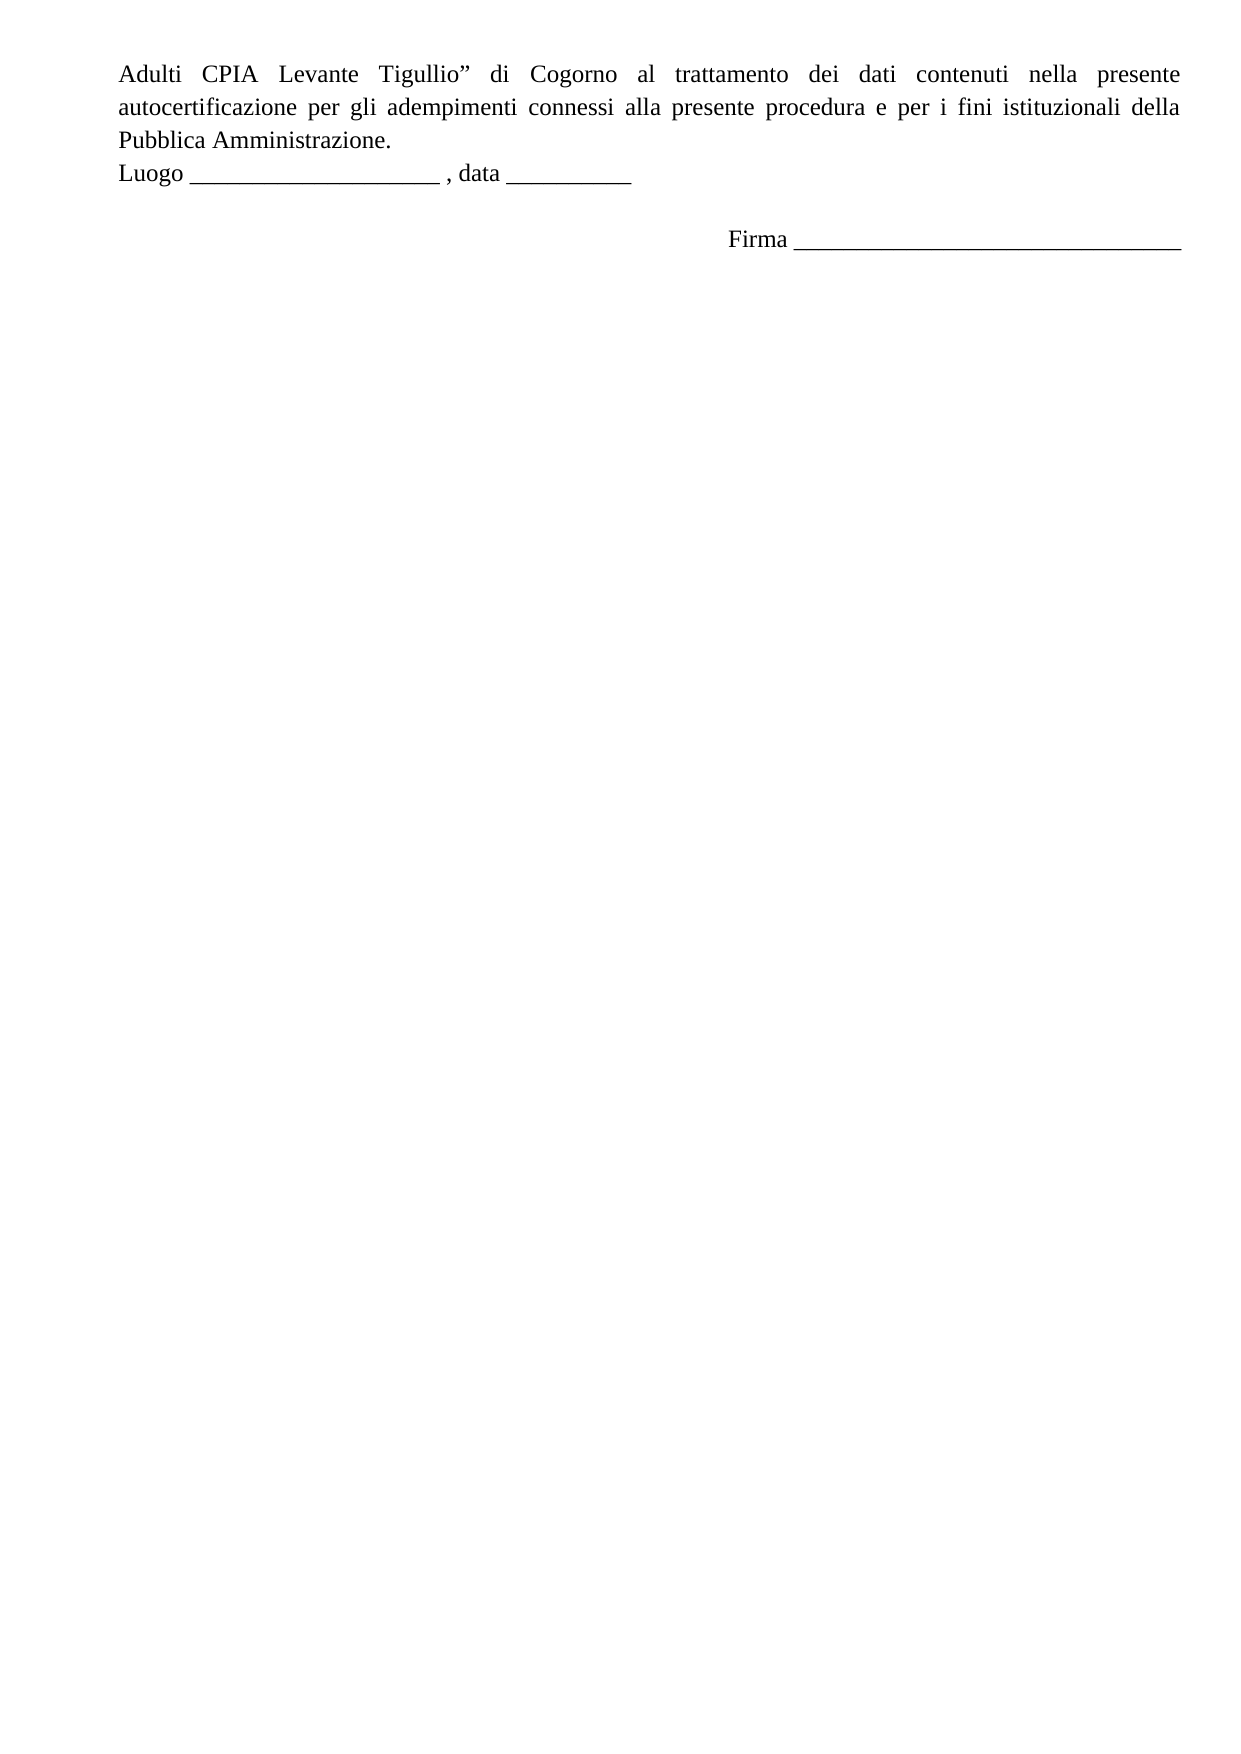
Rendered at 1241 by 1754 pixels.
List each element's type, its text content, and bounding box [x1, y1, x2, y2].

text Firma _______________________________ [118, 224, 1181, 253]
text Luogo ____________________ , data __________ [118, 158, 1181, 220]
text Adulti CPIA Levante Tigullio” di Cogorno al trattamento dei dati contenuti nella presente autocertificazione per gli adempimenti connessi alla presente procedura e per i fini istituzionali della Pubblica Amministrazione. [118, 59, 1181, 154]
